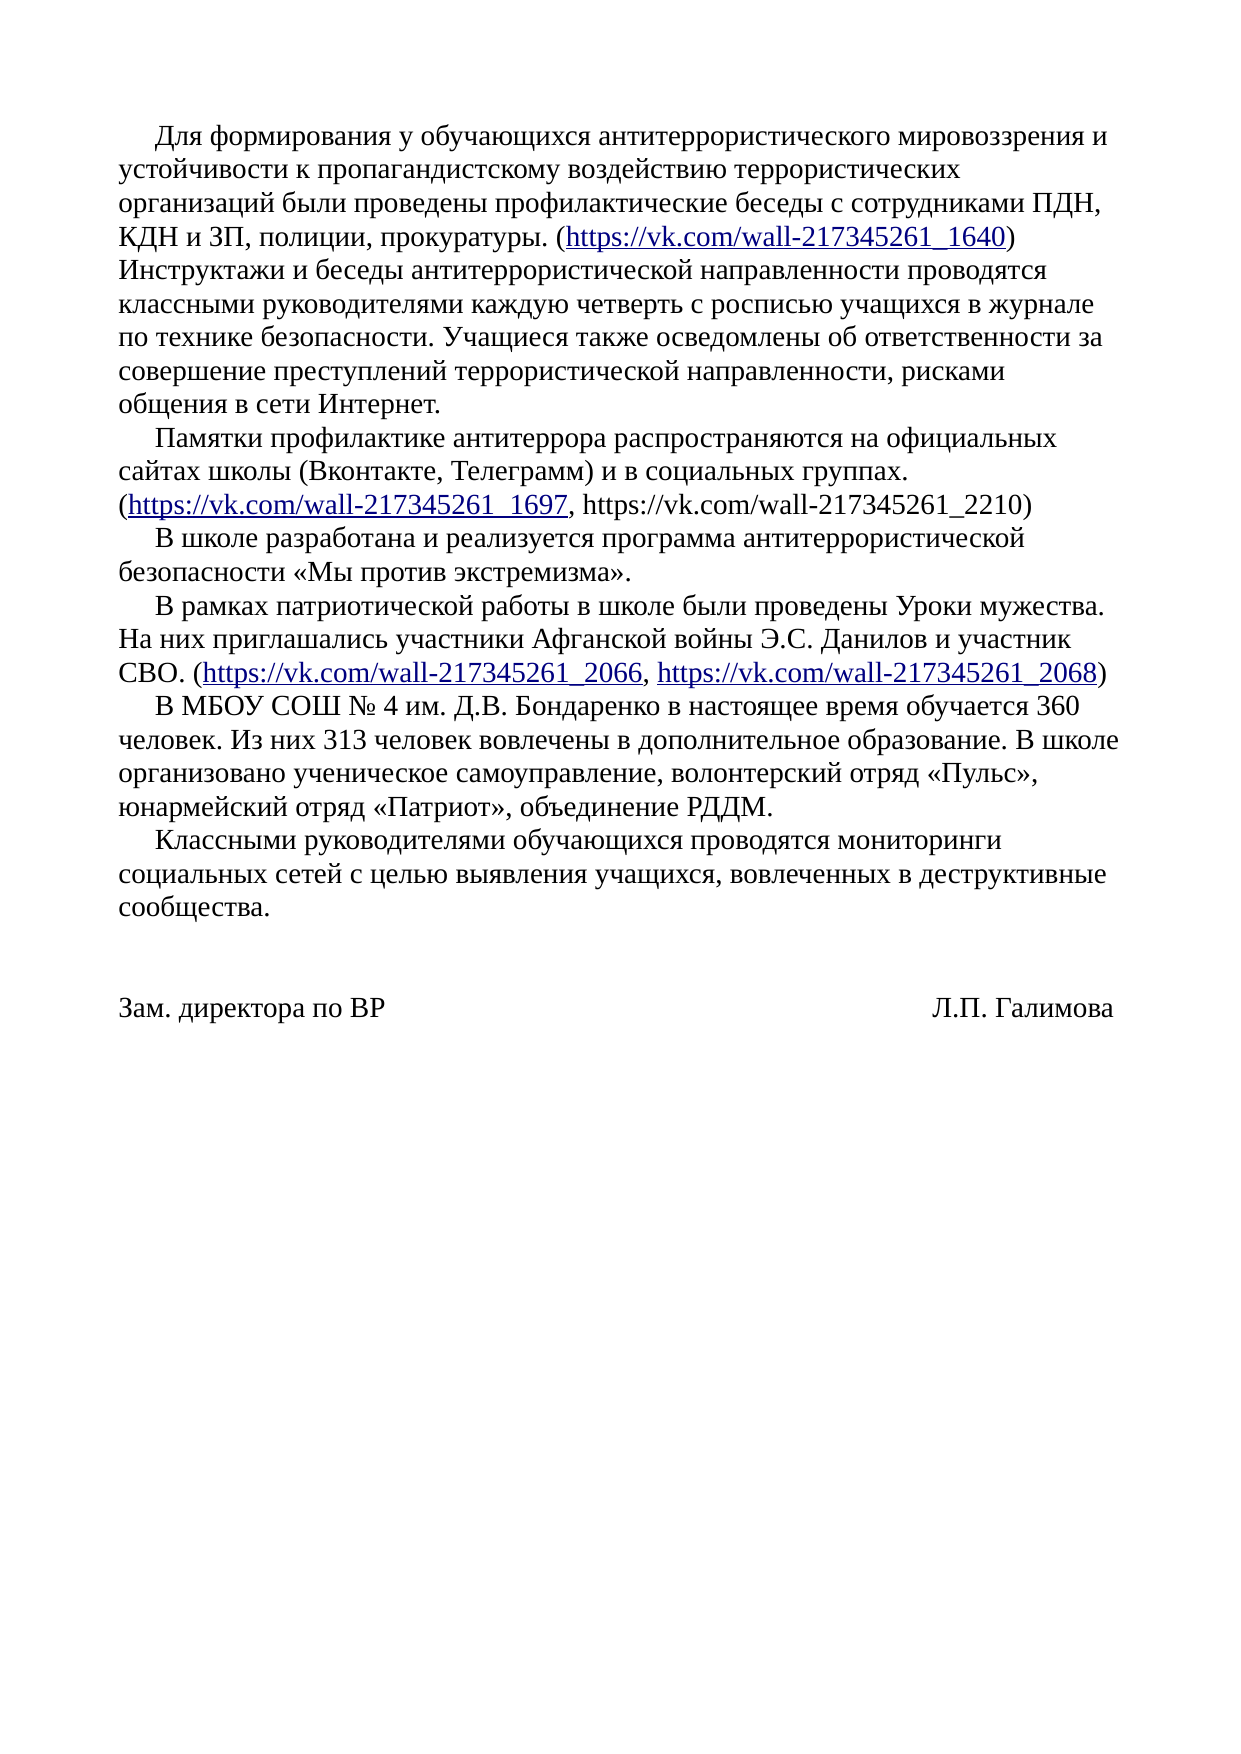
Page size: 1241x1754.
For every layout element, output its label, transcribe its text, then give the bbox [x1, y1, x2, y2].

text Для формирования у обучающихся антитеррористического мировоззрения и устойчивости к пропагандистскому воздействию террористических организаций были проведены профилактические беседы с сотрудниками ПДН, КДН и ЗП, полиции, прокуратуры. (https://vk.com/wall-217345261_1640) Инструктажи и беседы антитеррористической направленности проводятся классными руководителями каждую четверть с росписью учащихся в журнале по технике безопасности. Учащиеся также осведомлены об ответственности за совершение преступлений террористической направленности, рисками общения в сети Интернет. [118, 118, 1122, 420]
text В рамках патриотической работы в школе были проведены Уроки мужества. На них приглашались участники Афганской войны Э.С. Данилов и участник СВО. (https://vk.com/wall-217345261_2066, https://vk.com/wall-217345261_2068) [118, 588, 1122, 688]
text Классными руководителями обучающихся проводятся мониторинги социальных сетей с целью выявления учащихся, вовлеченных в деструктивные сообщества. [118, 822, 1122, 923]
text В МБОУ СОШ № 4 им. Д.В. Бондаренко в настоящее время обучается 360 человек. Из них 313 человек вовлечены в дополнительное образование. В школе организовано ученическое самоуправление, волонтерский отряд «Пульс», юнармейский отряд «Патриот», объединение РДДМ. [118, 688, 1122, 822]
text Зам. директора по ВР Л.П. Галимова [118, 990, 1122, 1024]
text В школе разработана и реализуется программа антитеррористической безопасности «Мы против экстремизма». [118, 521, 1122, 588]
text Памятки профилактике антитеррора распространяются на официальных сайтах школы (Вконтакте, Телеграмм) и в социальных группах. (https://vk.com/wall-217345261_1697, https://vk.com/wall-217345261_2210) [118, 420, 1122, 521]
